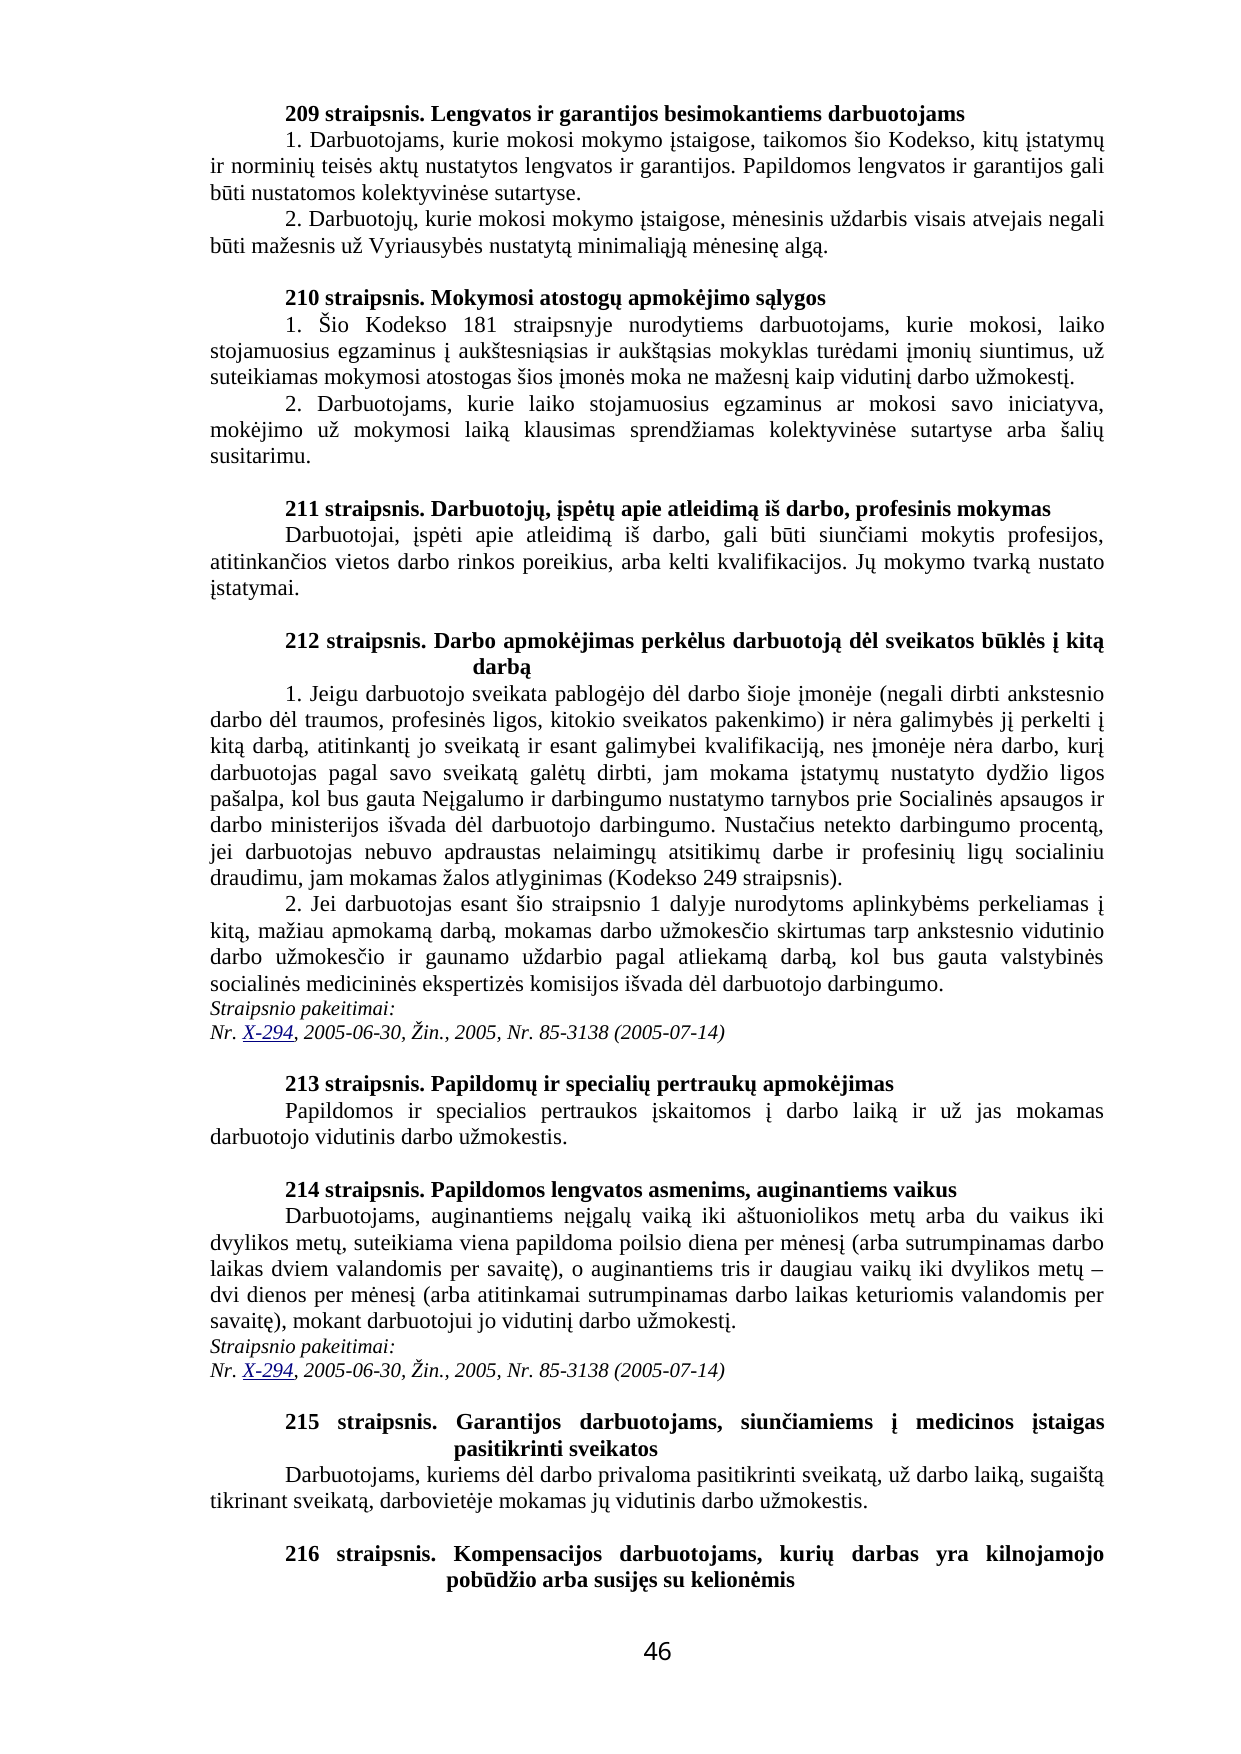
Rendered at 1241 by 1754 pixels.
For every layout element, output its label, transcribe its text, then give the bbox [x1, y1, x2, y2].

text 1. Darbuotojams, kurie mokosi mokymo įstaigose, taikomos šio Kodekso, kitų įstatymų ir norminių teisės aktų nustatytos lengvatos ir garantijos. Papildomos lengvatos ir garantijos gali būti nustatomos kolektyvinėse sutartyse. [210, 126, 1106, 205]
text 214 straipsnis. Papildomos lengvatos asmenims, auginantiems vaikus [210, 1176, 1106, 1202]
text 1. Jeigu darbuotojo sveikata pablogėjo dėl darbo šioje įmonėje (negali dirbti ankstesnio darbo dėl traumos, profesinės ligos, kitokio sveikatos pakenkimo) ir nėra galimybės jį perkelti į kitą darbą, atitinkantį jo sveikatą ir esant galimybei kvalifikaciją, nes įmonėje nėra darbo, kurį darbuotojas pagal savo sveikatą galėtų dirbti, jam mokama įstatymų nustatyto dydžio ligos pašalpa, kol bus gauta Neįgalumo ir darbingumo nustatymo tarnybos prie Socialinės apsaugos ir darbo ministerijos išvada dėl darbuotojo darbingumo. Nustačius netekto darbingumo procentą, jei darbuotojas nebuvo apdraustas nelaimingų atsitikimų darbe ir profesinių ligų socialiniu draudimu, jam mokamas žalos atlyginimas (Kodekso 249 straipsnis). [210, 680, 1106, 891]
text Nr. X-294, 2005-06-30, Žin., 2005, Nr. 85-3138 (2005-07-14) [210, 1020, 1106, 1044]
text 2. Darbuotojų, kurie mokosi mokymo įstaigose, mėnesinis uždarbis visais atvejais negali būti mažesnis už Vyriausybės nustatytą minimaliąją mėnesinę algą. [210, 205, 1106, 258]
text 2. Darbuotojams, kurie laiko stojamuosius egzaminus ar mokosi savo iniciatyva, mokėjimo už mokymosi laiką klausimas sprendžiamas kolektyvinėse sutartyse arba šalių susitarimu. [210, 390, 1106, 469]
text Nr. X-294, 2005-06-30, Žin., 2005, Nr. 85-3138 (2005-07-14) [210, 1358, 1106, 1382]
text 211 straipsnis. Darbuotojų, įspėtų apie atleidimą iš darbo, profesinis mokymas [285, 495, 1106, 522]
text 209 straipsnis. Lengvatos ir garantijos besimokantiems darbuotojams [210, 100, 1106, 126]
text 212 straipsnis. Darbo apmokėjimas perkėlus darbuotoją dėl sveikatos būklės į kitą darbą [285, 627, 1106, 680]
text 2. Jei darbuotojas esant šio straipsnio 1 dalyje nurodytoms aplinkybėms perkeliamas į kitą, mažiau apmokamą darbą, mokamas darbo užmokesčio skirtumas tarp ankstesnio vidutinio darbo užmokesčio ir gaunamo uždarbio pagal atliekamą darbą, kol bus gauta valstybinės socialinės medicininės ekspertizės komisijos išvada dėl darbuotojo darbingumo. [210, 891, 1106, 996]
text Papildomos ir specialios pertraukos įskaitomos į darbo laiką ir už jas mokamas darbuotojo vidutinis darbo užmokestis. [210, 1097, 1106, 1149]
text Darbuotojams, kuriems dėl darbo privaloma pasitikrinti sveikatą, už darbo laiką, sugaištą tikrinant sveikatą, darbovietėje mokamas jų vidutinis darbo užmokestis. [210, 1461, 1106, 1514]
text 213 straipsnis. Papildomų ir specialių pertraukų apmokėjimas [210, 1070, 1106, 1097]
text Straipsnio pakeitimai: [210, 996, 1106, 1020]
text 210 straipsnis. Mokymosi atostogų apmokėjimo sąlygos [285, 284, 1106, 311]
text Darbuotojai, įspėti apie atleidimą iš darbo, gali būti siunčiami mokytis profesijos, atitinkančios vietos darbo rinkos poreikius, arba kelti kvalifikacijos. Jų mokymo tvarką nustato įstatymai. [210, 522, 1106, 601]
text Straipsnio pakeitimai: [210, 1334, 1106, 1358]
text Darbuotojams, auginantiems neįgalų vaiką iki aštuoniolikos metų arba du vaikus iki dvylikos metų, suteikiama viena papildoma poilsio diena per mėnesį (arba sutrumpinamas darbo laikas dviem valandomis per savaitę), o auginantiems tris ir daugiau vaikų iki dvylikos metų – dvi dienos per mėnesį (arba atitinkamai sutrumpinamas darbo laikas keturiomis valandomis per savaitę), mokant darbuotojui jo vidutinį darbo užmokestį. [210, 1202, 1106, 1334]
text 1. Šio Kodekso 181 straipsnyje nurodytiems darbuotojams, kurie mokosi, laiko stojamuosius egzaminus į aukštesniąsias ir aukštąsias mokyklas turėdami įmonių siuntimus, už suteikiamas mokymosi atostogas šios įmonės moka ne mažesnį kaip vidutinį darbo užmokestį. [210, 311, 1106, 390]
text 216 straipsnis. Kompensacijos darbuotojams, kurių darbas yra kilnojamojo pobūdžio arba susijęs su kelionėmis [285, 1540, 1106, 1593]
text 215 straipsnis. Garantijos darbuotojams, siunčiamiems į medicinos įstaigas pasitikrinti sveikatos [285, 1408, 1106, 1461]
